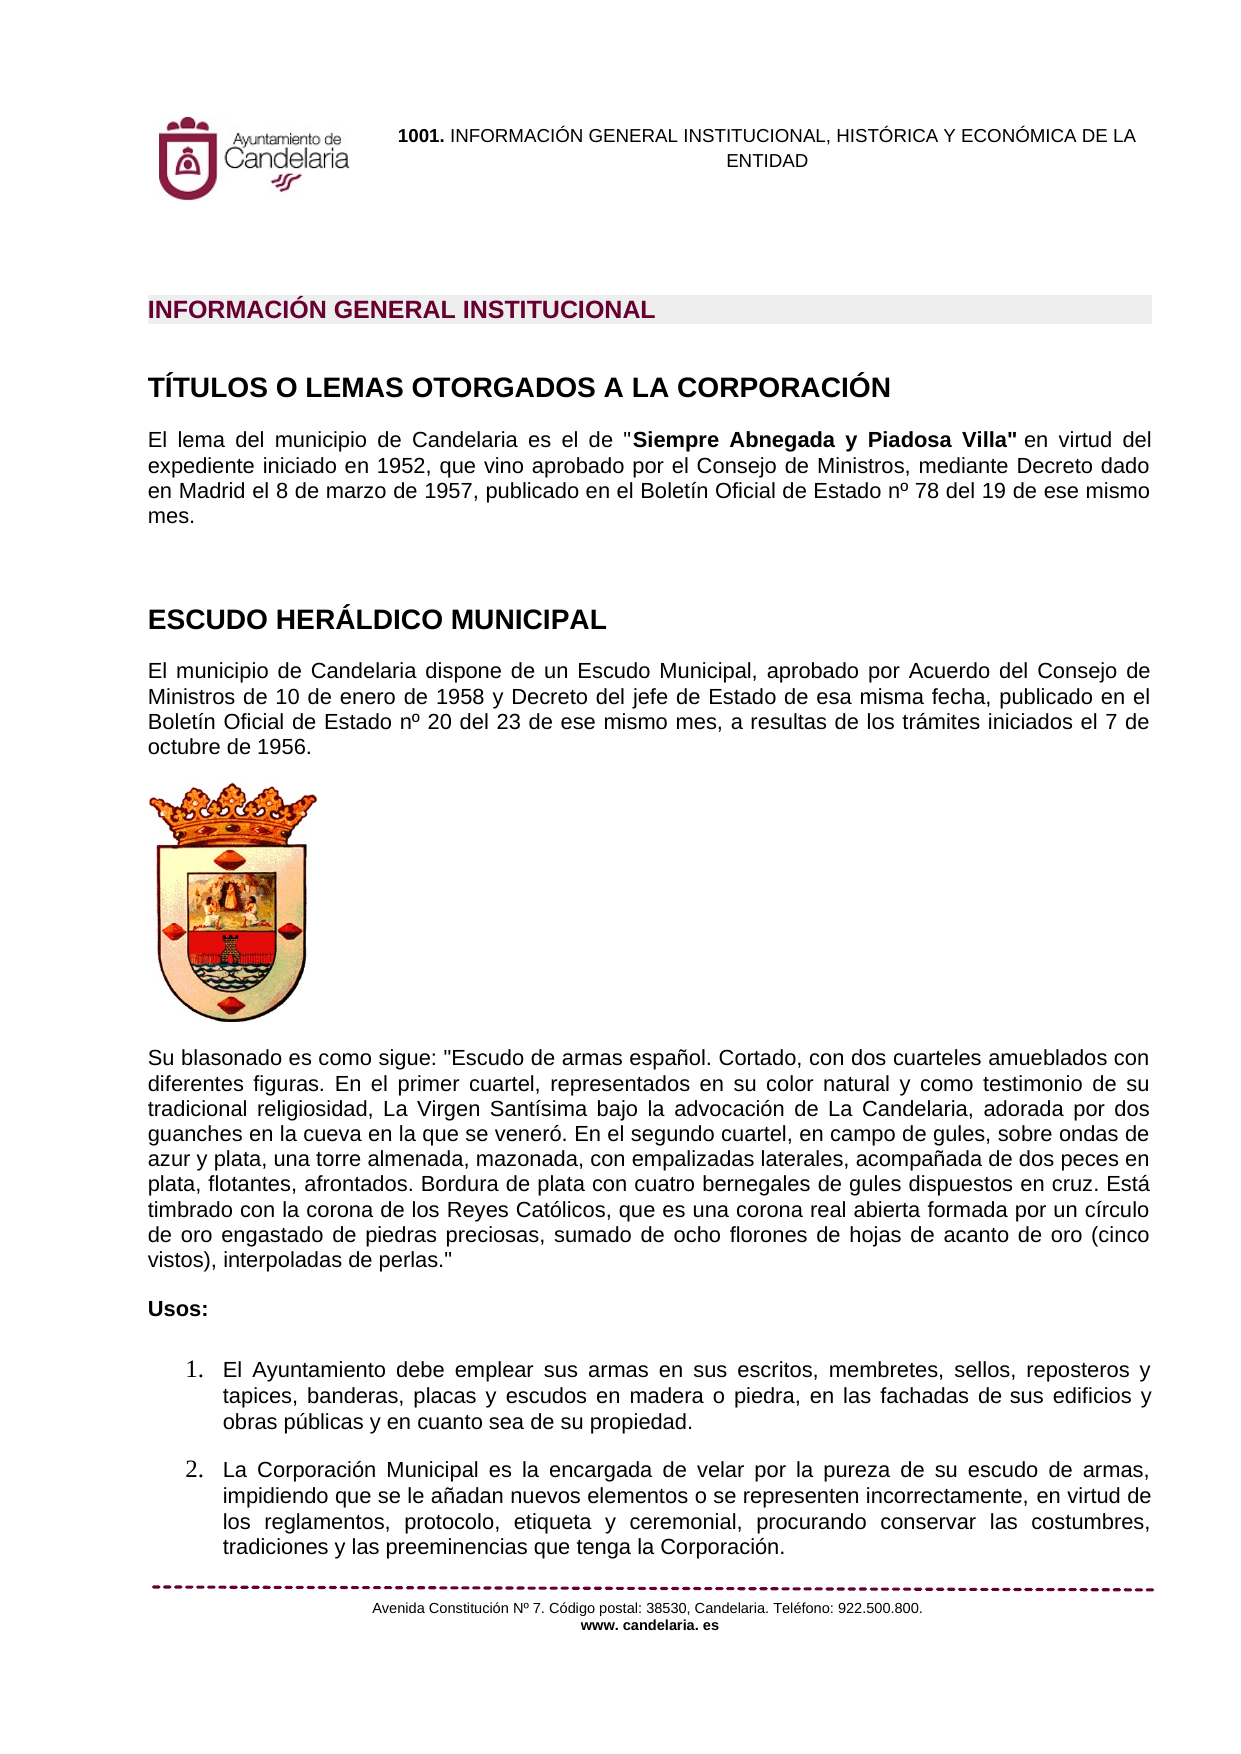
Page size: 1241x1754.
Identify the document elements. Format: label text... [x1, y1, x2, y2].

list La Corporación Municipal es la encargada de velar por la pureza de su escudo de armas, impidiendo que se le añadan nuevos elementos o se representen incorrectamente, en virtud de los reglamentos, protocolo, etiqueta y ceremonial, procurando conservar las costumbres, tradiciones y las preeminencias que tenga la Corporación. [185, 1454, 1152, 1559]
text ESCUDO HERÁLDICO MUNICIPAL [148, 603, 1152, 635]
text INFORMACIÓN GENERAL INSTITUCIONAL [148, 295, 1152, 324]
list El Ayuntamiento debe emplear sus armas en sus escritos, membretes, sellos, reposteros y tapices, banderas, placas y escudos en madera o piedra, en las fachadas de sus edificios y obras públicas y en cuanto sea de su propiedad. [185, 1354, 1152, 1434]
text Su blasonado es como sigue: "Escudo de armas español. Cortado, con dos cuarteles amueblados con diferentes figuras. En el primer cuartel, representados en su color natural y como testimonio de su tradicional religiosidad, La Virgen Santísima bajo la advocación de La Candelaria, adorada por dos guanches en la cueva en la que se veneró. En el segundo cuartel, en campo de gules, sobre ondas de azur y plata, una torre almenada, mazonada, con empalizadas laterales, acompañada de dos peces en plata, flotantes, afrontados. Bordura de plata con cuatro bernegales de gules dispuestos en cruz. Está timbrado con la corona de los Reyes Católicos, que es una corona real abierta formada por un círculo de oro engastado de piedras preciosas, sumado de ocho florones de hojas de acanto de oro (cinco vistos), interpoladas de perlas." [148, 1045, 1152, 1272]
text TÍTULOS O LEMAS OTORGADOS A LA CORPORACIÓN [148, 371, 1152, 404]
text El municipio de Candelaria dispone de un Escudo Municipal, aprobado por Acuerdo del Consejo de Ministros de 10 de enero de 1958 y Decreto del jefe de Estado de esa misma fecha, publicado en el Boletín Oficial de Estado nº 20 del 23 de ese mismo mes, a resultas de los trámites iniciados el 7 de octubre de 1956. [148, 658, 1152, 759]
text Usos: [148, 1296, 1152, 1321]
text El lema del municipio de Candelaria es el de "Siempre Abnegada y Piadosa Villa" en virtud del expediente iniciado en 1952, que vino aprobado por el Consejo de Ministros, mediante Decreto dado en Madrid el 8 de marzo de 1957, publicado en el Boletín Oficial de Estado nº 78 del 19 de ese mismo mes. [148, 427, 1152, 528]
